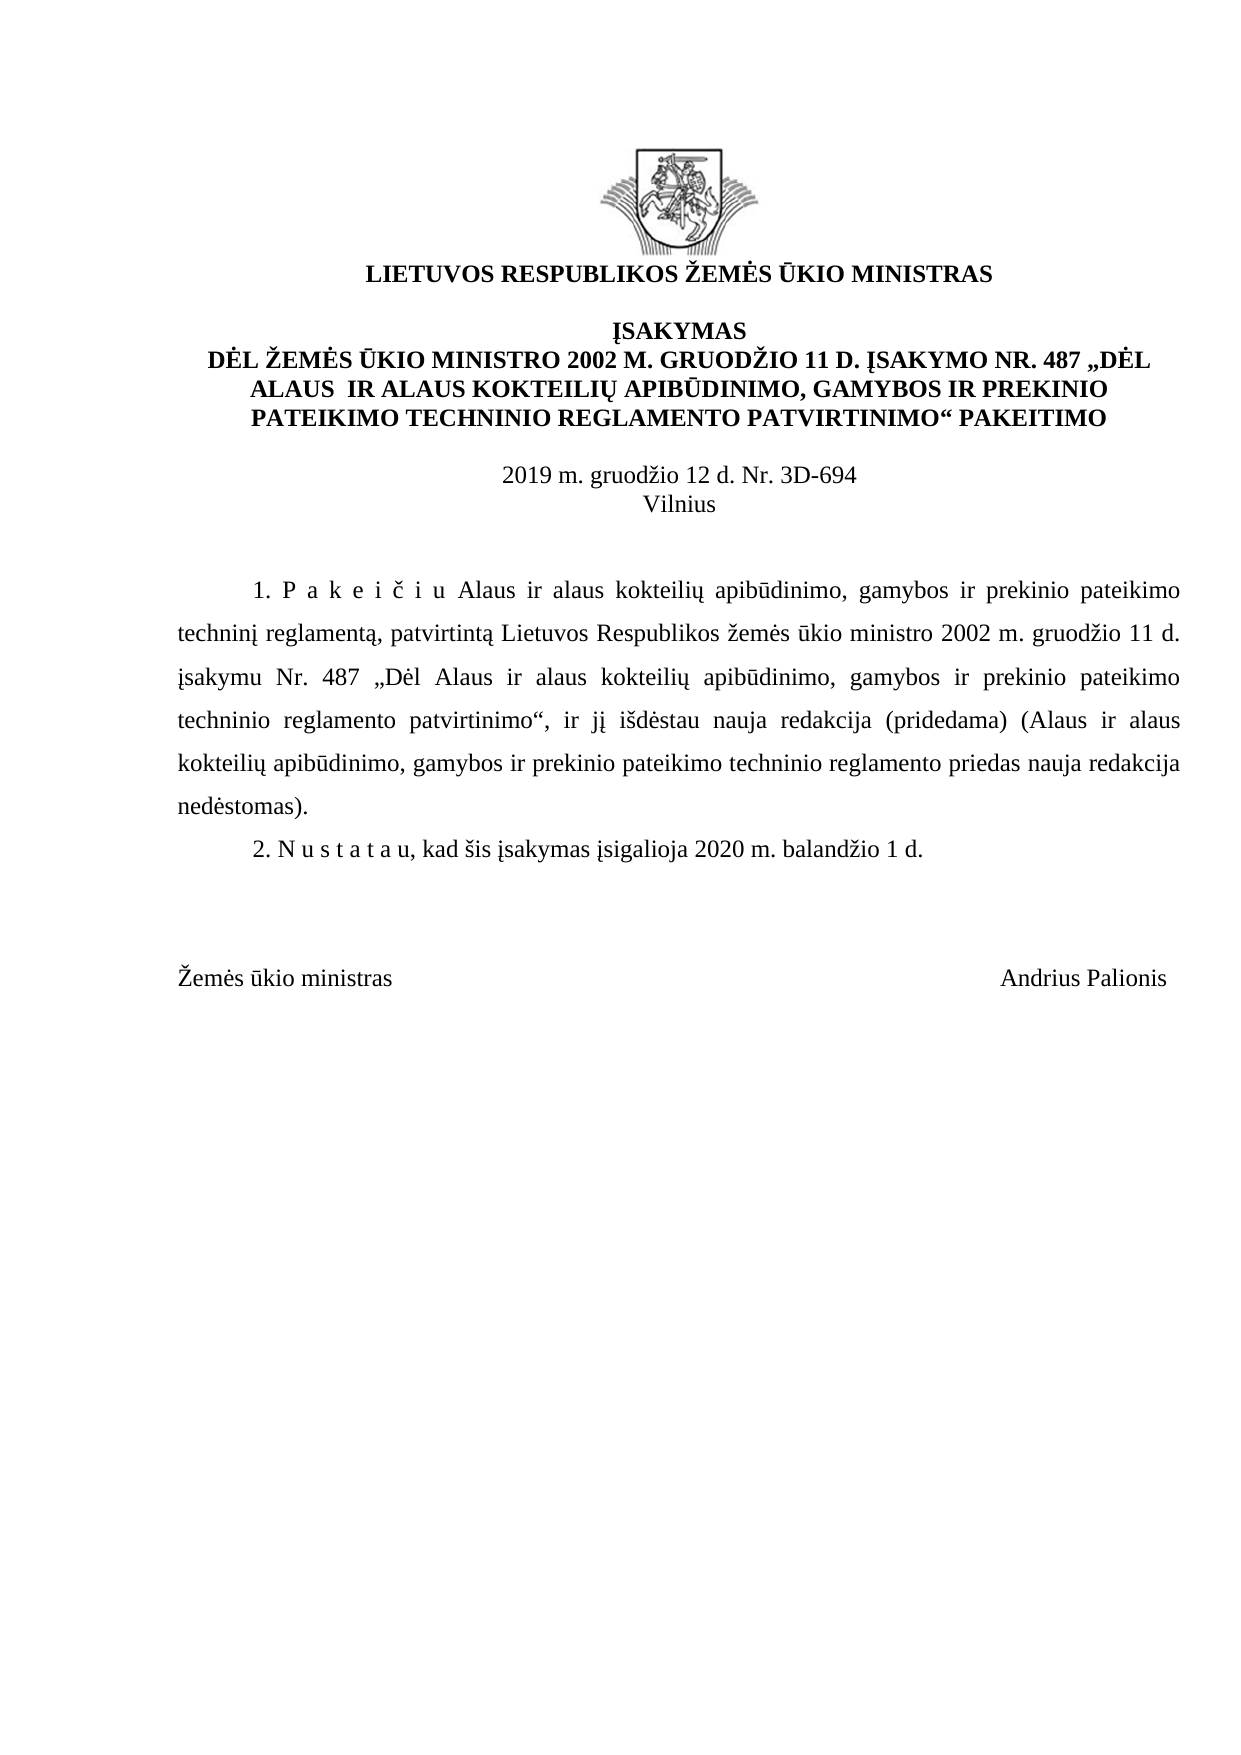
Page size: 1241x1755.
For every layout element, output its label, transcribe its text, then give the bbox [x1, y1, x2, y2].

text LIETUVOS RESPUBLIKOS ŽEMĖS ŪKIO MINISTRAS [177, 259, 1181, 288]
text ĮSAKYMAS [177, 316, 1181, 345]
text Žemės ūkio ministras Andrius Palionis [177, 963, 1181, 992]
text Vilnius [177, 489, 1181, 518]
text 2. N u s t a t a u, kad šis įsakymas įsigalioja 2020 m. balandžio 1 d. [177, 834, 1181, 863]
text 1. P a k e i č i u Alaus ir alaus kokteilių apibūdinimo, gamybos ir prekinio pateikimo techninį reglamentą, patvirtintą Lietuvos Respublikos žemės ūkio ministro 2002 m. gruodžio 11 d. įsakymu Nr. 487 „Dėl Alaus ir alaus kokteilių apibūdinimo, gamybos ir prekinio pateikimo techninio reglamento patvirtinimo“, ir jį išdėstau nauja redakcija (pridedama) (Alaus ir alaus kokteilių apibūdinimo, gamybos ir prekinio pateikimo techninio reglamento priedas nauja redakcija nedėstomas). [177, 575, 1181, 820]
text DĖL ŽEMĖS ŪKIO MINISTRO 2002 M. GRUODŽIO 11 D. ĮSAKYMO NR. 487 „DĖL ALAUS IR ALAUS KOKTEILIŲ APIBŪDINIMO, GAMYBOS IR PREKINIO PATEIKIMO TECHNINIO REGLAMENTO PATVIRTINIMO“ PAKEITIMO [177, 345, 1181, 431]
text 2019 m. gruodžio 12 d. Nr. 3D-694 [177, 460, 1181, 489]
